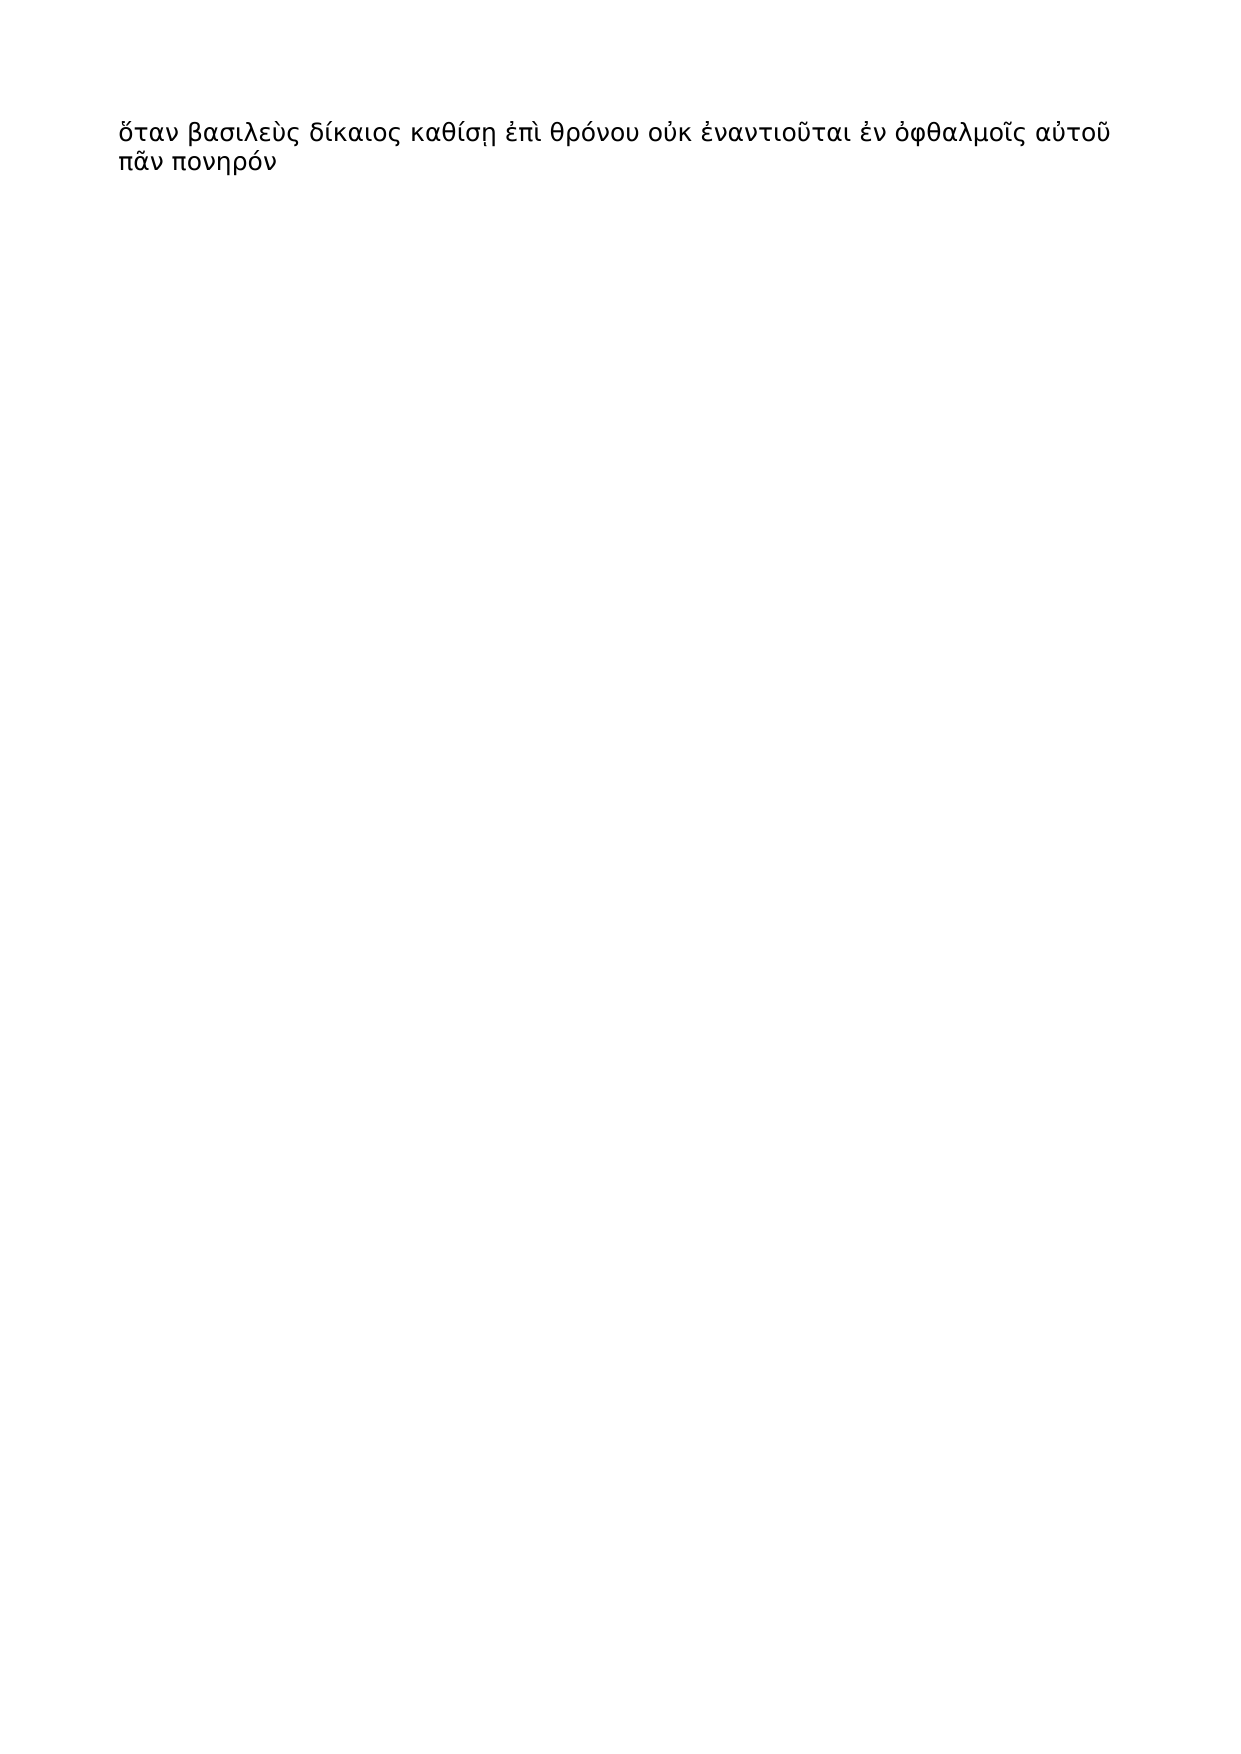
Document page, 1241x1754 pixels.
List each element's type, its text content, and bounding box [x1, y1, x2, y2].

text ὅταν βασιλεὺς δίκαιος καθίσῃ ἐπὶ θρόνου οὐκ ἐναντιοῦται ἐν ὀφθαλμοῖς αὐτοῦ πᾶν πονηρόν [118, 118, 1122, 176]
